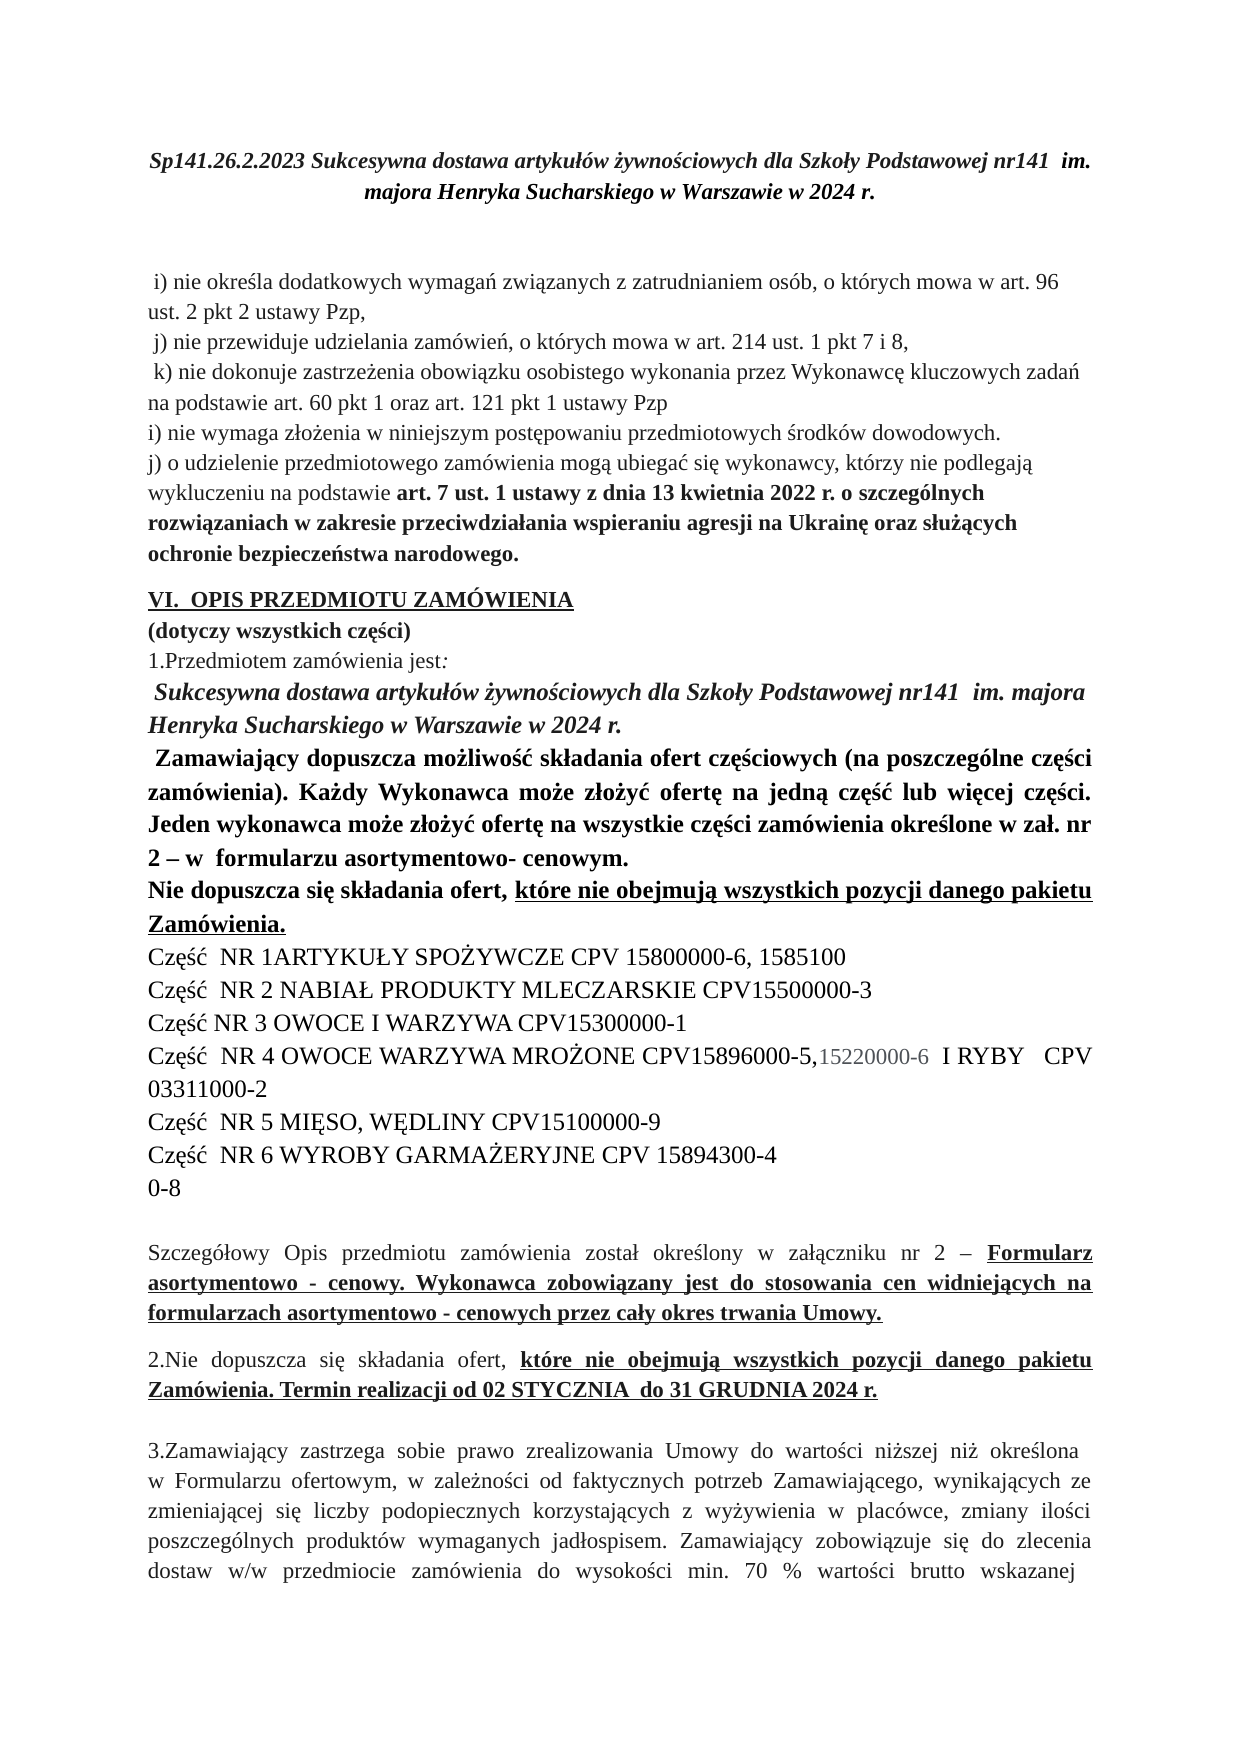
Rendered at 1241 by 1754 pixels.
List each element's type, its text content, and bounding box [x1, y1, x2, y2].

text 1.Przedmiotem zamówienia jest: Sukcesywna dostawa artykułów żywnościowych dla Szkoły Podstawowej nr141 im. majora Henryka Sucharskiego w Warszawie w 2024 r. [148, 647, 1093, 739]
text Część NR 4 OWOCE WARZYWA MROŻONE CPV15896000-5,15220000-6 I RYBY CPV 03311000-2 [148, 1041, 1093, 1102]
text i) nie określa dodatkowych wymagań związanych z zatrudnianiem osób, o których mowa w art. 96 ust. 2 pkt 2 ustawy Pzp, j) nie przewiduje udzielania zamówień, o których mowa w art. 214 ust. 1 pkt 7 i 8, k) nie dokonuje zastrzeżenia obowiązku osobistego wykonania przez Wykonawcę kluczowych zadań na podstawie art. 60 pkt 1 oraz art. 121 pkt 1 ustawy Pzp i) nie wymaga złożenia w niniejszym postępowaniu przedmiotowych środków dowodowych. j) o udzielenie przedmiotowego zamówienia mogą ubiegać się wykonawcy, którzy nie podlegają wykluczeniu na podstawie art. 7 ust. 1 ustawy z dnia 13 kwietnia 2022 r. o szczególnych rozwiązaniach w zakresie przeciwdziałania wspieraniu agresji na Ukrainę oraz służących ochronie bezpieczeństwa narodowego. [148, 268, 1093, 566]
text Część NR 1ARTYKUŁY SPOŻYWCZE CPV 15800000-6, 1585100 [148, 942, 1093, 970]
text VI. OPIS PRZEDMIOTU ZAMÓWIENIA [148, 586, 1093, 613]
text Część NR 2 NABIAŁ PRODUKTY MLECZARSKIE CPV15500000-3 [148, 975, 1093, 1003]
text Część NR 6 WYROBY GARMAŻERYJNE CPV 15894300-4 [148, 1140, 1093, 1168]
text 2.Nie dopuszcza się składania ofert, które nie obejmują wszystkich pozycji danego pakietu Zamówienia. Termin realizacji od 02 STYCZNIA do 31 GRUDNIA 2024 r. [148, 1346, 1093, 1403]
text formularzach asortymentowo - cenowych przez cały okres trwania Umowy. [148, 1293, 1093, 1326]
text 3.Zamawiający zastrzega sobie prawo zrealizowania Umowy do wartości niższej niż określona w Formularzu ofertowym, w zależności od faktycznych potrzeb Zamawiającego, wynikających ze zmieniającej się liczby podopiecznych korzystających z wyżywienia w placówce, zmiany ilości poszczególnych produktów wymaganych jadłospisem. Zamawiający zobowiązuje się do zlecenia dostaw w/w przedmiocie zamówienia do wysokości min. 70 % wartości brutto wskazanej [148, 1437, 1093, 1584]
text Nie dopuszcza się składania ofert, które nie obejmują wszystkich pozycji danego pakietu Zamówienia. [148, 876, 1093, 937]
text Część NR 3 OWOCE I WARZYWA CPV15300000-1 [148, 1008, 1093, 1036]
text 0-8 [148, 1173, 1093, 1202]
text Część NR 5 MIĘSO, WĘDLINY CPV15100000-9 [148, 1107, 1093, 1136]
text Szczegółowy Opis przedmiotu zamówienia został określony w załączniku nr 2 – Formularz asortymentowo - cenowy. Wykonawca zobowiązany jest do stosowania cen widniejących na [148, 1239, 1093, 1292]
text Zamawiający dopuszcza możliwość składania ofert częściowych (na poszczególne części zamówienia). Każdy Wykonawca może złożyć ofertę na jedną część lub więcej części. Jeden wykonawca może złożyć ofertę na wszystkie części zamówienia określone w zał. nr 2 – w formularzu asortymentowo- cenowym. [148, 743, 1093, 871]
text (dotyczy wszystkich części) [148, 617, 1093, 643]
